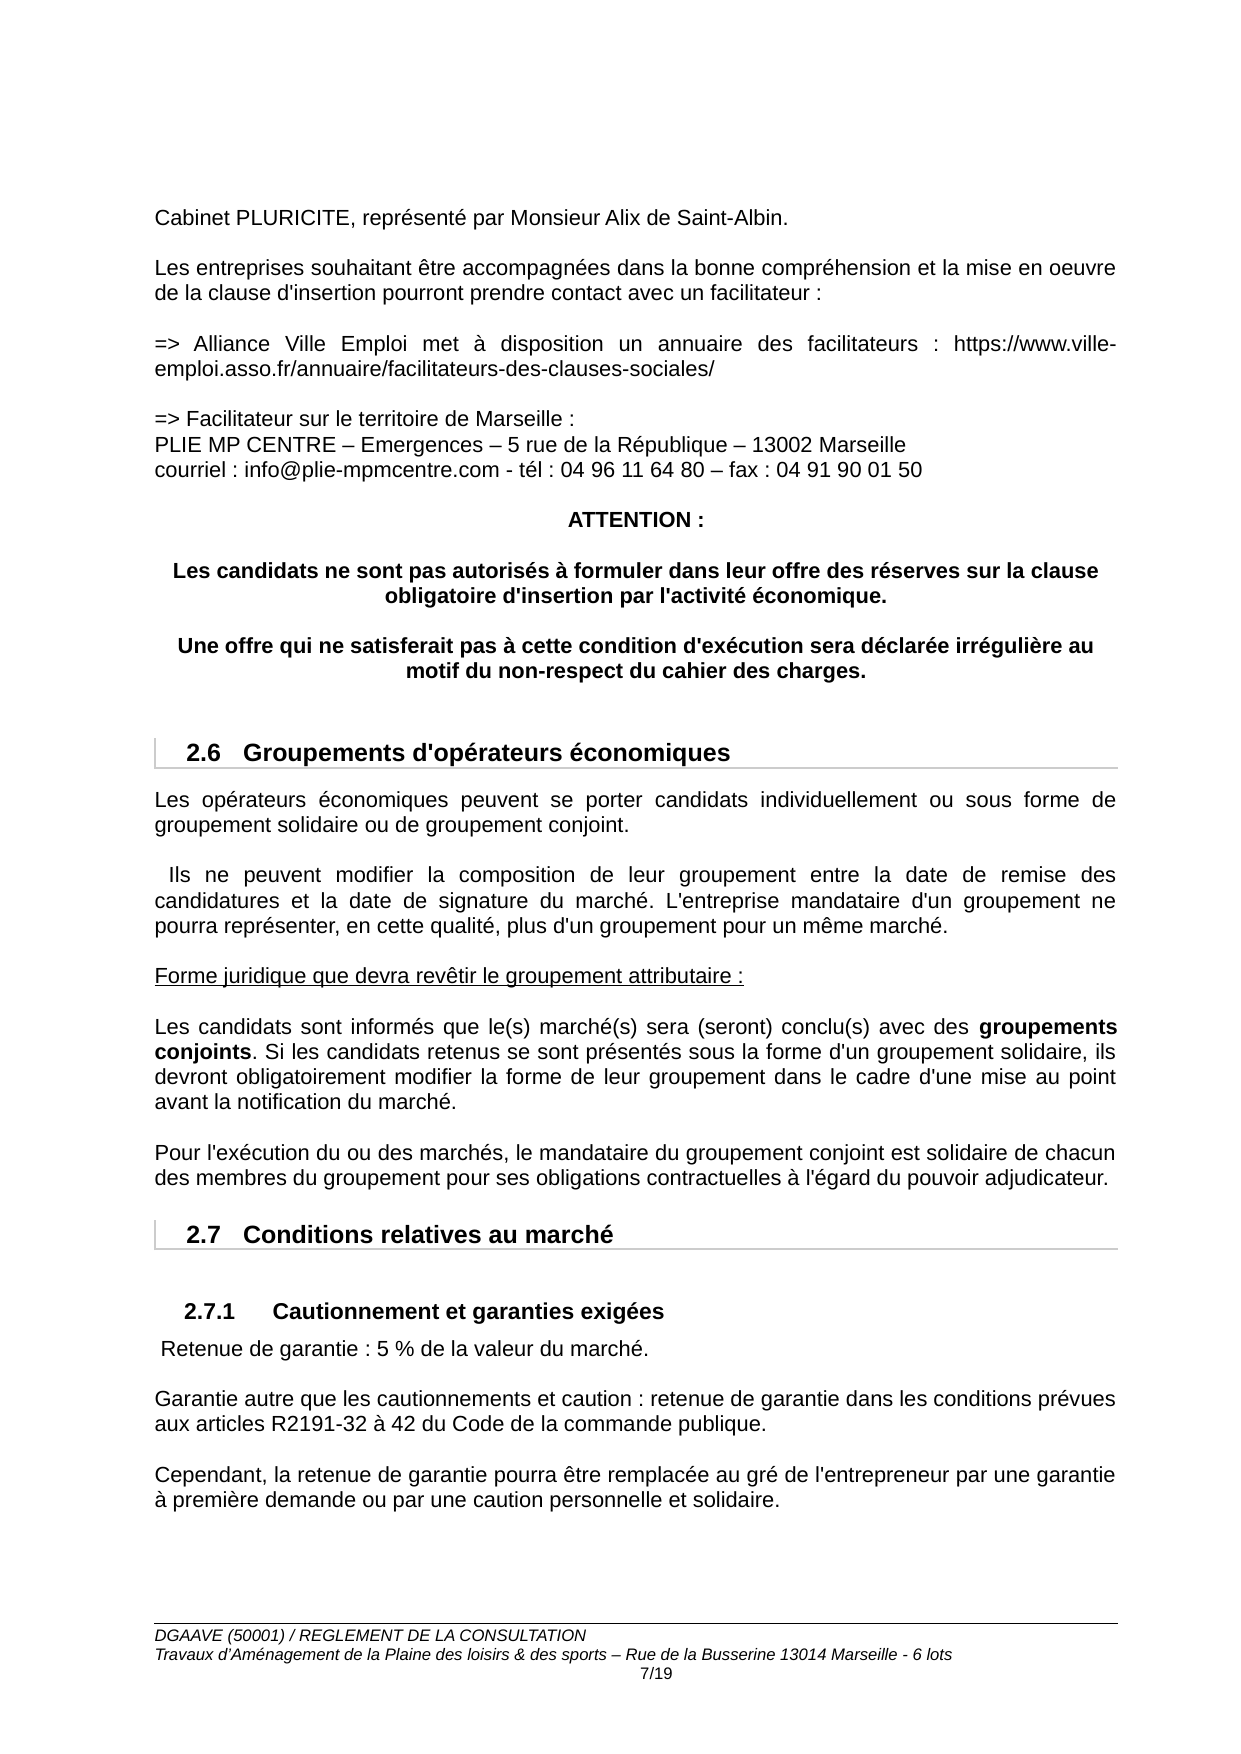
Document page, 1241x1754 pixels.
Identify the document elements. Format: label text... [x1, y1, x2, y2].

text ATTENTION : [154, 507, 1118, 532]
text Les candidats sont informés que le(s) marché(s) sera (seront) conclu(s) avec des groupements conjoints. Si les candidats retenus se sont présentés sous la forme d'un groupement solidaire, ils devront obligatoirement modifier la forme de leur groupement dans le cadre d'une mise au point avant la notification du marché. [154, 1014, 1118, 1114]
subtitle Cautionnement et garanties exigées [154, 1298, 1118, 1324]
text => Facilitateur sur le territoire de Marseille : [154, 406, 1118, 431]
text Ils ne peuvent modifier la composition de leur groupement entre la date de remise des candidatures et la date de signature du marché. L'entreprise mandataire d'un groupement ne pourra représenter, en cette qualité, plus d'un groupement pour un même marché. [154, 862, 1118, 938]
text Les entreprises souhaitant être accompagnées dans la bonne compréhension et la mise en oeuvre de la clause d'insertion pourront prendre contact avec un facilitateur : [154, 255, 1118, 305]
text Garantie autre que les cautionnements et caution : retenue de garantie dans les conditions prévues aux articles R2191-32 à 42 du Code de la commande publique. [154, 1386, 1118, 1437]
text PLIE MP CENTRE – Emergences – 5 rue de la République – 13002 Marseille [154, 431, 1118, 457]
text Cependant, la retenue de garantie pourra être remplacée au gré de l'entrepreneur par une garantie à première demande ou par une caution personnelle et solidaire. [154, 1462, 1118, 1512]
text Retenue de garantie : 5 % de la valeur du marché. [154, 1336, 1118, 1361]
text Les opérateurs économiques peuvent se porter candidats individuellement ou sous forme de groupement solidaire ou de groupement conjoint. [154, 787, 1118, 837]
subtitle Conditions relatives au marché [154, 1219, 1118, 1248]
text Cabinet PLURICITE, représenté par Monsieur Alix de Saint-Albin. [154, 204, 1118, 230]
text courriel : info@plie-mpmcentre.com - tél : 04 96 11 64 80 – fax : 04 91 90 01 50 [154, 457, 1118, 482]
subtitle Groupements d'opérateurs économiques [156, 738, 1118, 767]
text Pour l'exécution du ou des marchés, le mandataire du groupement conjoint est solidaire de chacun des membres du groupement pour ses obligations contractuelles à l'égard du pouvoir adjudicateur. [154, 1140, 1118, 1190]
text Une offre qui ne satisferait pas à cette condition d'exécution sera déclarée irrégulière au motif du non-respect du cahier des charges. [154, 633, 1118, 683]
text => Alliance Ville Emploi met à disposition un annuaire des facilitateurs : https://www.ville-emploi.asso.fr/annuaire/facilitateurs-des-clauses-sociales/ [154, 331, 1118, 381]
text Les candidats ne sont pas autorisés à formuler dans leur offre des réserves sur la clause obligatoire d'insertion par l'activité économique. [154, 557, 1118, 608]
text Forme juridique que devra revêtir le groupement attributaire : [154, 963, 1118, 988]
